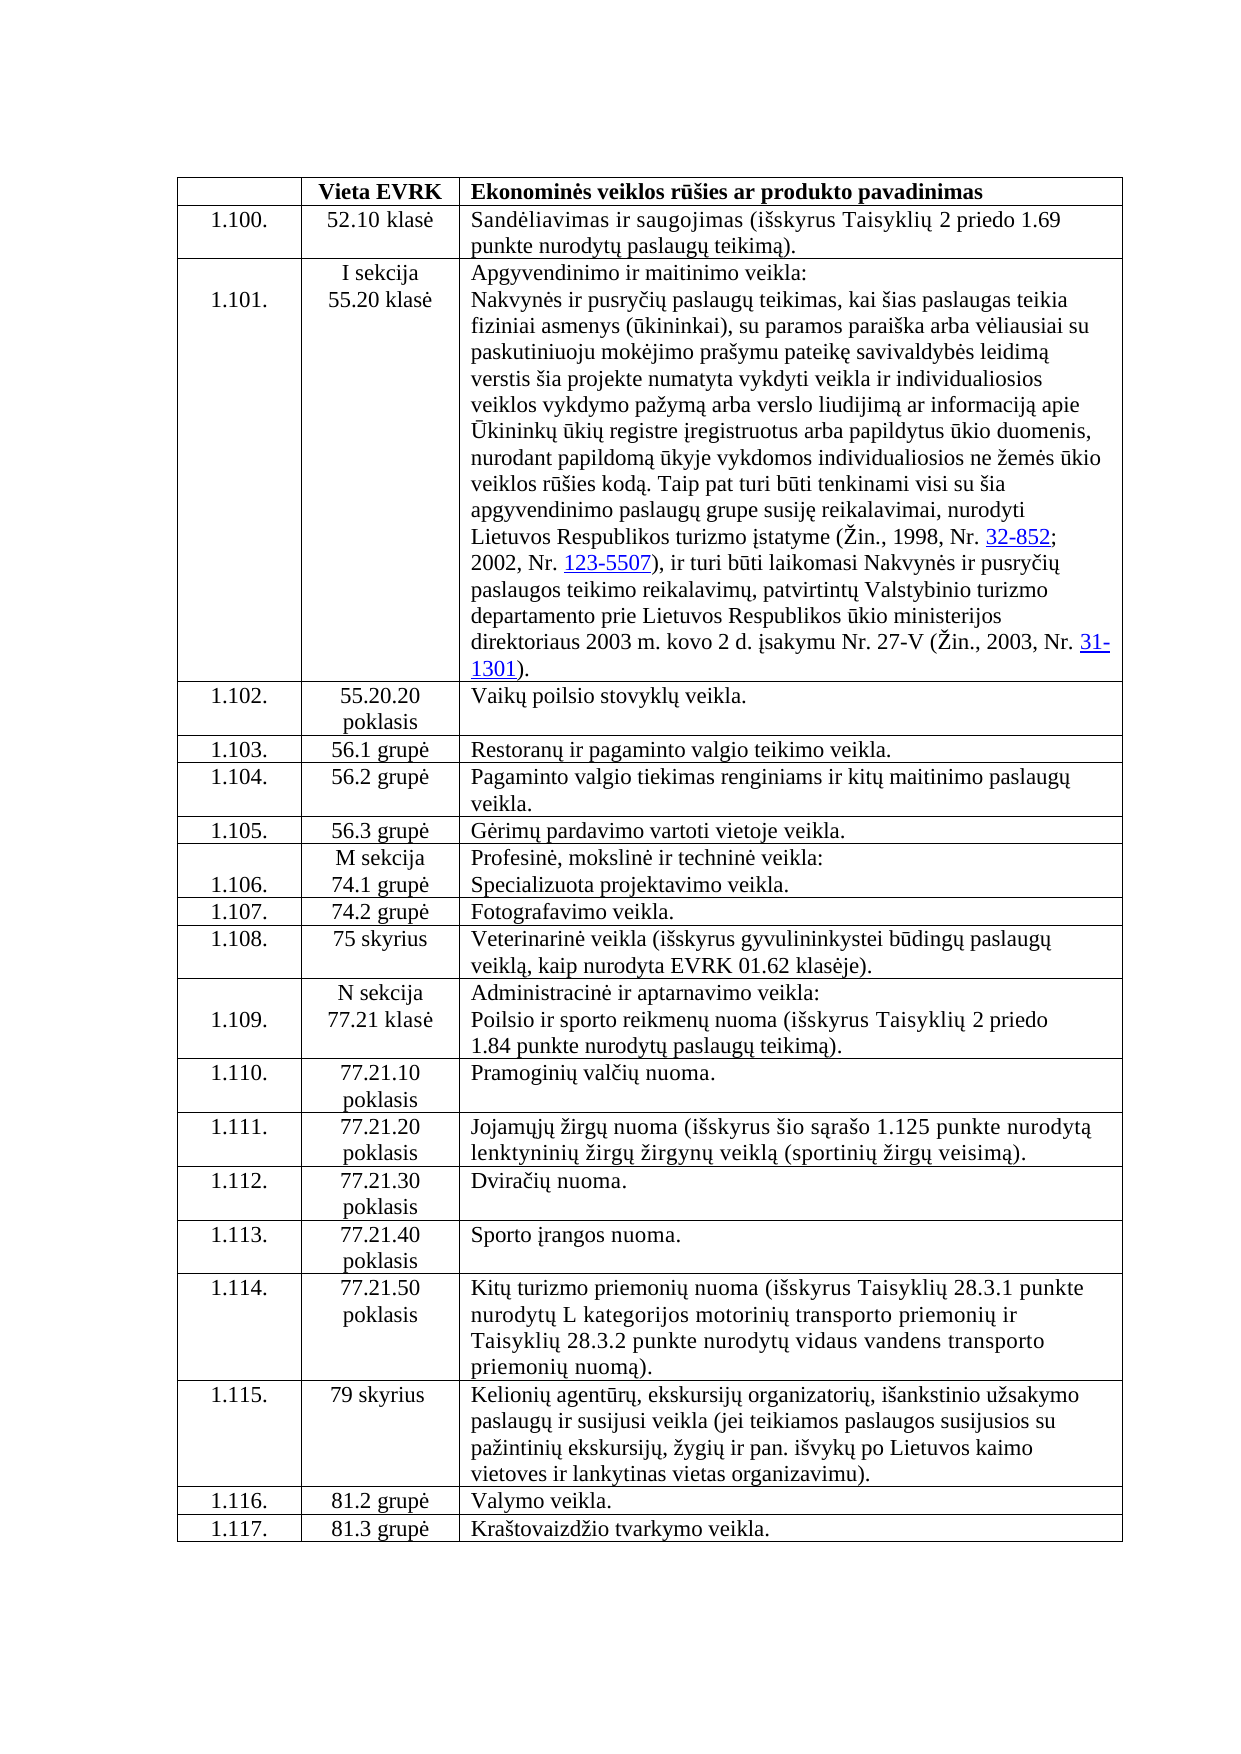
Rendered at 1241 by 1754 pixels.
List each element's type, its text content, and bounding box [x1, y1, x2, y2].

table_cell 1.109. [178, 1006, 301, 1058]
table_cell Pramoginių valčių nuoma. [460, 1059, 1122, 1112]
table_cell 1.110. [178, 1059, 301, 1112]
table_cell 1.116. [178, 1487, 301, 1514]
table_cell 1.104. [178, 763, 301, 816]
table_cell 77.21.10 poklasis [302, 1059, 459, 1112]
table_cell Nakvynės ir pusryčių paslaugų teikimas, kai šias paslaugas teikia fiziniai asmenys (ūkininkai), su paramos paraiška arba vėliausiai su paskutiniuoju mokėjimo prašymu pateikę savivaldybės leidimą verstis šia projekte numatyta vykdyti veikla ir individualiosios veiklos vykdymo pažymą arba verslo liudijimą ar informaciją apie Ūkininkų ūkių registre įregistruotus arba papildytus ūkio duomenis, nurodant papildomą ūkyje vykdomos individualiosios ne žemės ūkio veiklos rūšies kodą. Taip pat turi būti tenkinami visi su šia apgyvendinimo paslaugų grupe susiję reikalavimai, nurodyti Lietuvos Respublikos turizmo įstatyme (Žin., 1998, Nr. 32-852; 2002, Nr. 123-5507), ir turi būti laikomasi Nakvynės ir pusryčių paslaugos teikimo reikalavimų, patvirtintų Valstybinio turizmo departamento prie Lietuvos Respublikos ūkio ministerijos direktoriaus 2003 m. kovo 2 d. įsakymu Nr. 27-V (Žin., 2003, Nr. 31-1301). [460, 286, 1122, 681]
table_cell Dviračių nuoma. [460, 1167, 1122, 1219]
table_cell 77.21 klasė [302, 1006, 459, 1058]
table_cell 1.111. [178, 1113, 301, 1166]
table_header Ekonominės veiklos rūšies ar produkto pavadinimas [460, 178, 1122, 204]
table_cell 77.21.20 poklasis [302, 1113, 459, 1166]
table_header Vieta EVRK [302, 178, 459, 204]
table_cell [178, 844, 301, 871]
table_cell 1.102. [178, 682, 301, 735]
table_cell Pagaminto valgio tiekimas renginiams ir kitų maitinimo paslaugų veikla. [460, 763, 1122, 816]
table_cell 75 skyrius [302, 926, 459, 978]
table_cell 81.2 grupė [302, 1487, 459, 1514]
table_cell 1.115. [178, 1381, 301, 1486]
table_cell 1.108. [178, 926, 301, 978]
table_cell Restoranų ir pagaminto valgio teikimo veikla. [460, 736, 1122, 762]
table_cell 52.10 klasė [302, 206, 459, 258]
table_cell 74.1 grupė [302, 871, 459, 897]
table_cell Sandėliavimas ir saugojimas (išskyrus Taisyklių 2 priedo 1.69 punkte nurodytų paslaugų teikimą). [460, 206, 1122, 258]
table_cell 1.114. [178, 1274, 301, 1380]
table_cell 56.2 grupė [302, 763, 459, 816]
table_cell Apgyvendinimo ir maitinimo veikla: [460, 259, 1122, 286]
table_cell 55.20.20 poklasis [302, 682, 459, 735]
table_cell Gėrimų pardavimo vartoti vietoje veikla. [460, 817, 1122, 843]
table_cell 1.117. [178, 1515, 301, 1541]
table_cell 77.21.50 poklasis [302, 1274, 459, 1380]
table_cell Sporto įrangos nuoma. [460, 1221, 1122, 1273]
table_cell 56.1 grupė [302, 736, 459, 762]
table_cell Poilsio ir sporto reikmenų nuoma (išskyrus Taisyklių 2 priedo 1.84 punkte nurodytų paslaugų teikimą). [460, 1006, 1122, 1058]
table_cell 1.107. [178, 898, 301, 924]
table_cell 1.112. [178, 1167, 301, 1219]
table_cell [178, 259, 301, 286]
table_cell Profesinė, mokslinė ir techninė veikla: [460, 844, 1122, 871]
table_cell [178, 979, 301, 1006]
table_cell Fotografavimo veikla. [460, 898, 1122, 924]
table_cell 77.21.40 poklasis [302, 1221, 459, 1273]
table_cell Kelionių agentūrų, ekskursijų organizatorių, išankstinio užsakymo paslaugų ir susijusi veikla (jei teikiamos paslaugos susijusios su pažintinių ekskursijų, žygių ir pan. išvykų po Lietuvos kaimo vietoves ir lankytinas vietas organizavimu). [460, 1381, 1122, 1486]
table_cell 55.20 klasė [302, 286, 459, 681]
table_cell M sekcija [302, 844, 459, 871]
table_cell Administracinė ir aptarnavimo veikla: [460, 979, 1122, 1006]
table_cell 1.105. [178, 817, 301, 843]
table_cell Vaikų poilsio stovyklų veikla. [460, 682, 1122, 735]
table_cell Veterinarinė veikla (išskyrus gyvulininkystei būdingų paslaugų veiklą, kaip nurodyta EVRK 01.62 klasėje). [460, 926, 1122, 978]
table_cell 56.3 grupė [302, 817, 459, 843]
table_cell N sekcija [302, 979, 459, 1006]
table_cell 1.113. [178, 1221, 301, 1273]
table_cell 74.2 grupė [302, 898, 459, 924]
table_cell 1.100. [178, 206, 301, 258]
table_cell 1.106. [178, 871, 301, 897]
table_cell 79 skyrius [302, 1381, 459, 1486]
table_cell 81.3 grupė [302, 1515, 459, 1541]
table_cell Kitų turizmo priemonių nuoma (išskyrus Taisyklių 28.3.1 punkte nurodytų L kategorijos motorinių transporto priemonių ir Taisyklių 28.3.2 punkte nurodytų vidaus vandens transporto priemonių nuomą). [460, 1274, 1122, 1380]
table_cell Jojamųjų žirgų nuoma (išskyrus šio sąrašo 1.125 punkte nurodytą lenktyninių žirgų žirgynų veiklą (sportinių žirgų veisimą). [460, 1113, 1122, 1166]
table_cell Specializuota projektavimo veikla. [460, 871, 1122, 897]
table_cell Kraštovaizdžio tvarkymo veikla. [460, 1515, 1122, 1541]
table_cell 77.21.30 poklasis [302, 1167, 459, 1219]
table_header [178, 178, 301, 204]
table_cell Valymo veikla. [460, 1487, 1122, 1514]
table_cell 1.103. [178, 736, 301, 762]
table_cell I sekcija [302, 259, 459, 286]
table_cell 1.101. [178, 286, 301, 681]
